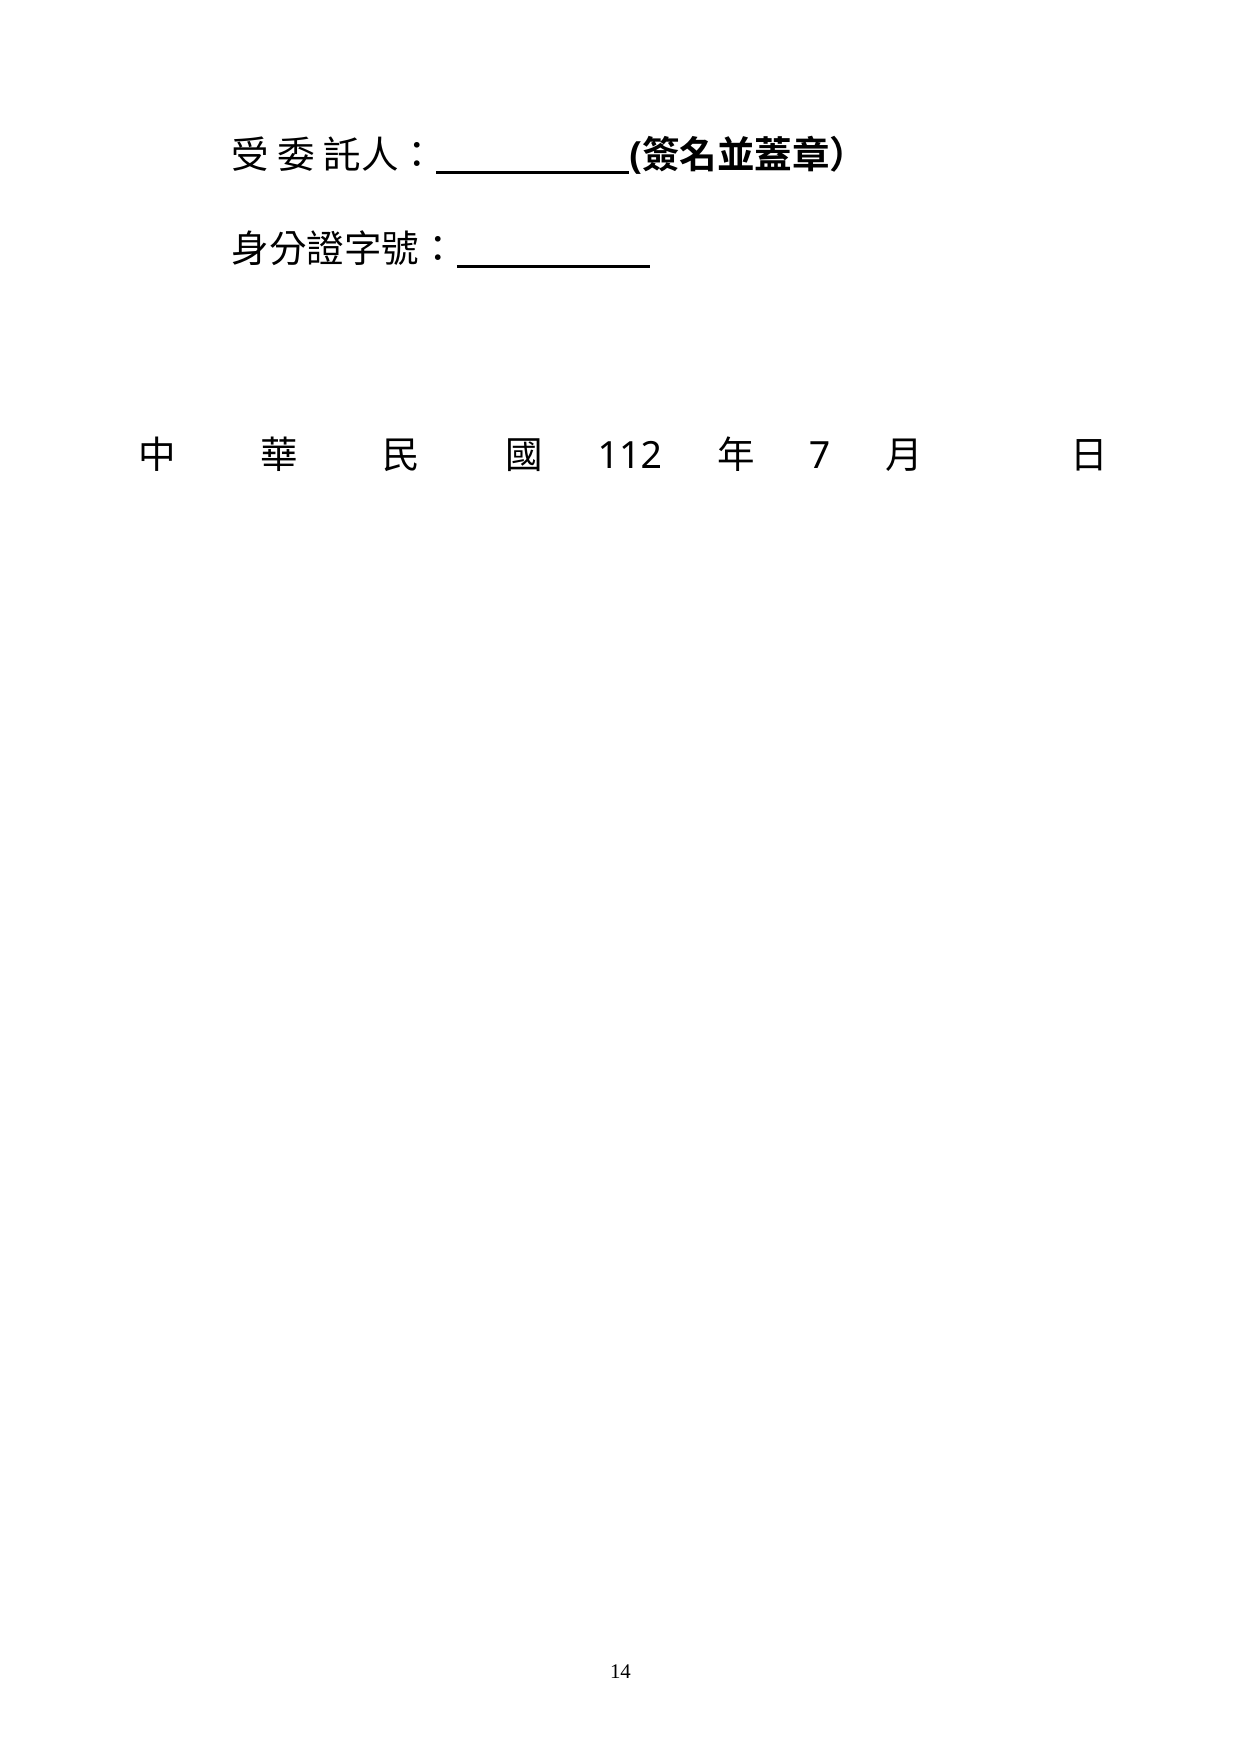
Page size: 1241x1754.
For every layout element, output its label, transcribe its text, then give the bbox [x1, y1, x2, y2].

text 身分證字號： [232, 208, 1140, 283]
text 受 委 託人： (簽名並蓋章） [232, 114, 1140, 189]
text 中 華 民 國 112 年 7 月 日 [138, 414, 1108, 489]
